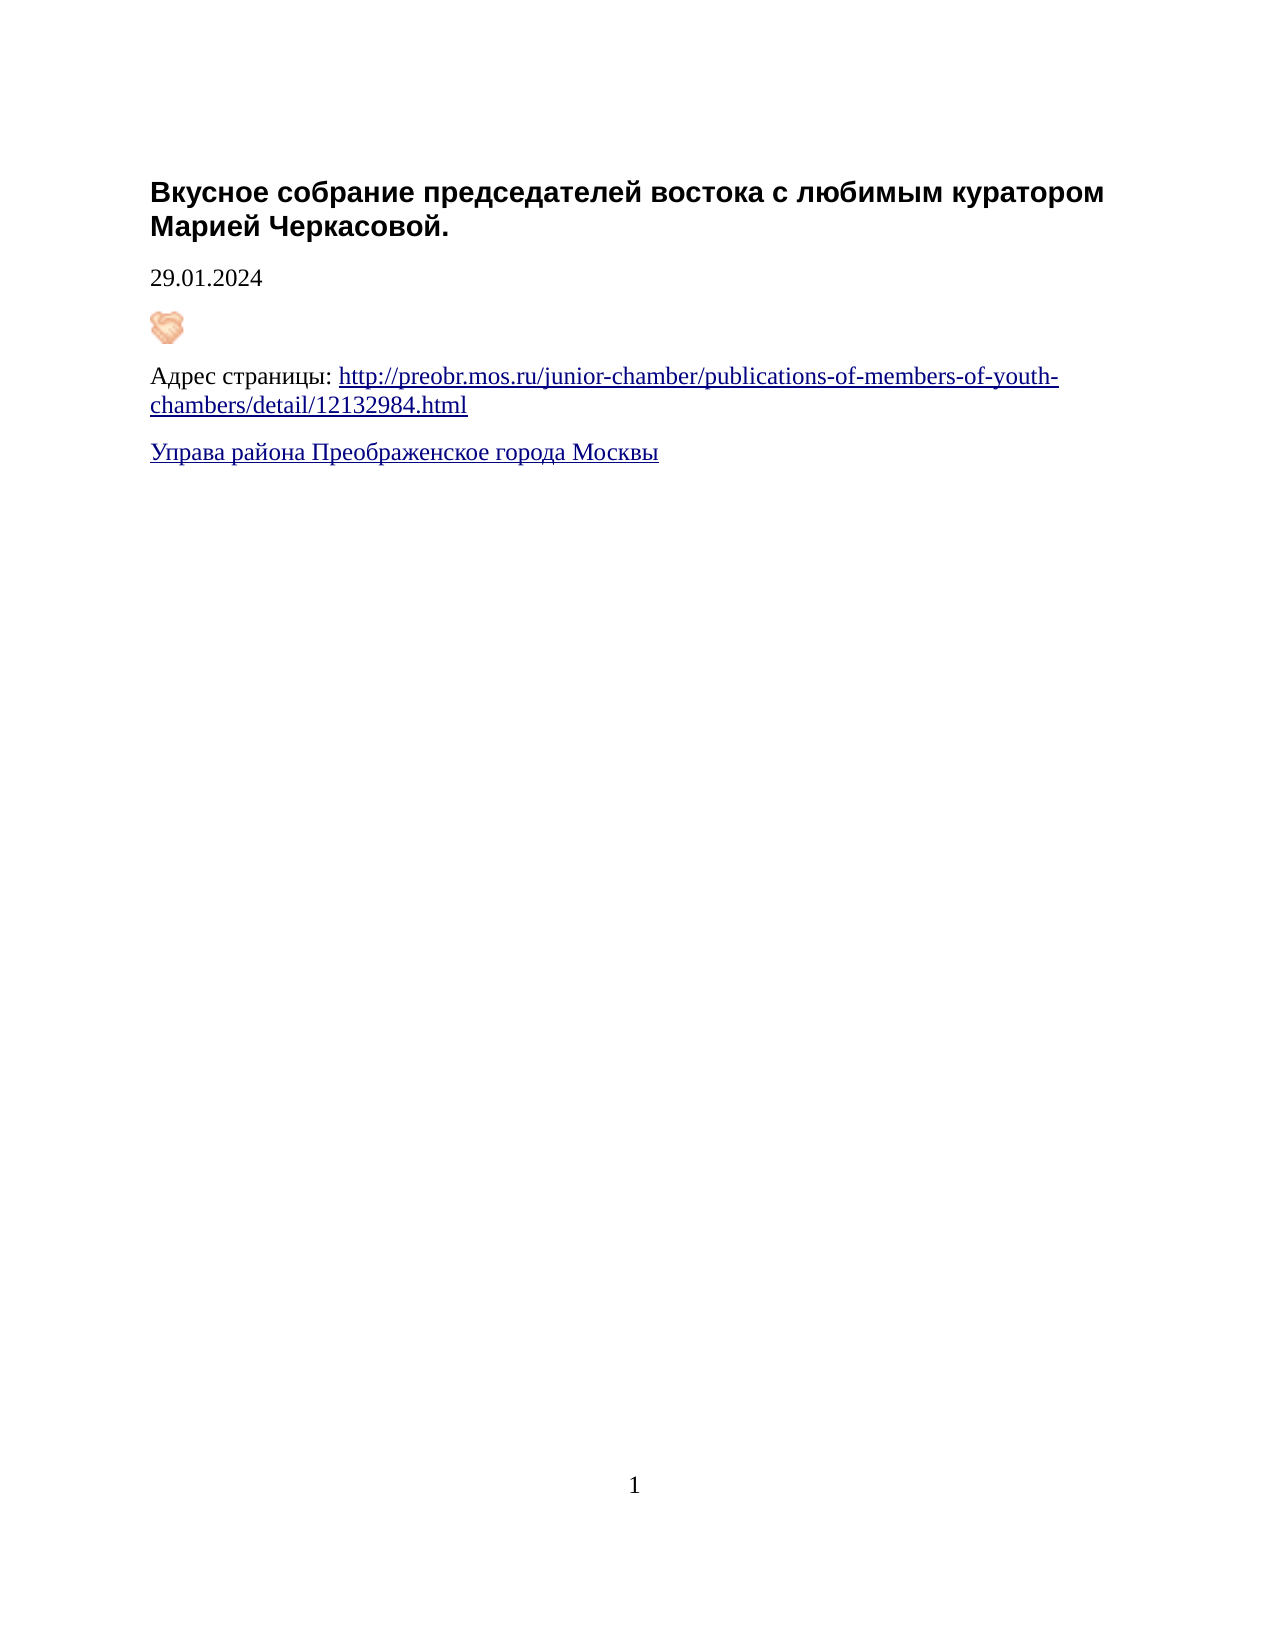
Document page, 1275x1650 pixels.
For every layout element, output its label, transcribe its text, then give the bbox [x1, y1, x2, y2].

text Управа района Преображенское города Москвы [150, 437, 1125, 466]
picture [150, 310, 184, 344]
text Адрес страницы: http://preobr.mos.ru/junior-chamber/publications-of-members-of-youth-chambers/detail/12132984.html [150, 361, 1125, 419]
subtitle Вкусное собрание председателей востока с любимым куратором Марией Черкасовой. [150, 175, 1125, 242]
text 29.01.2024 [150, 263, 1125, 292]
